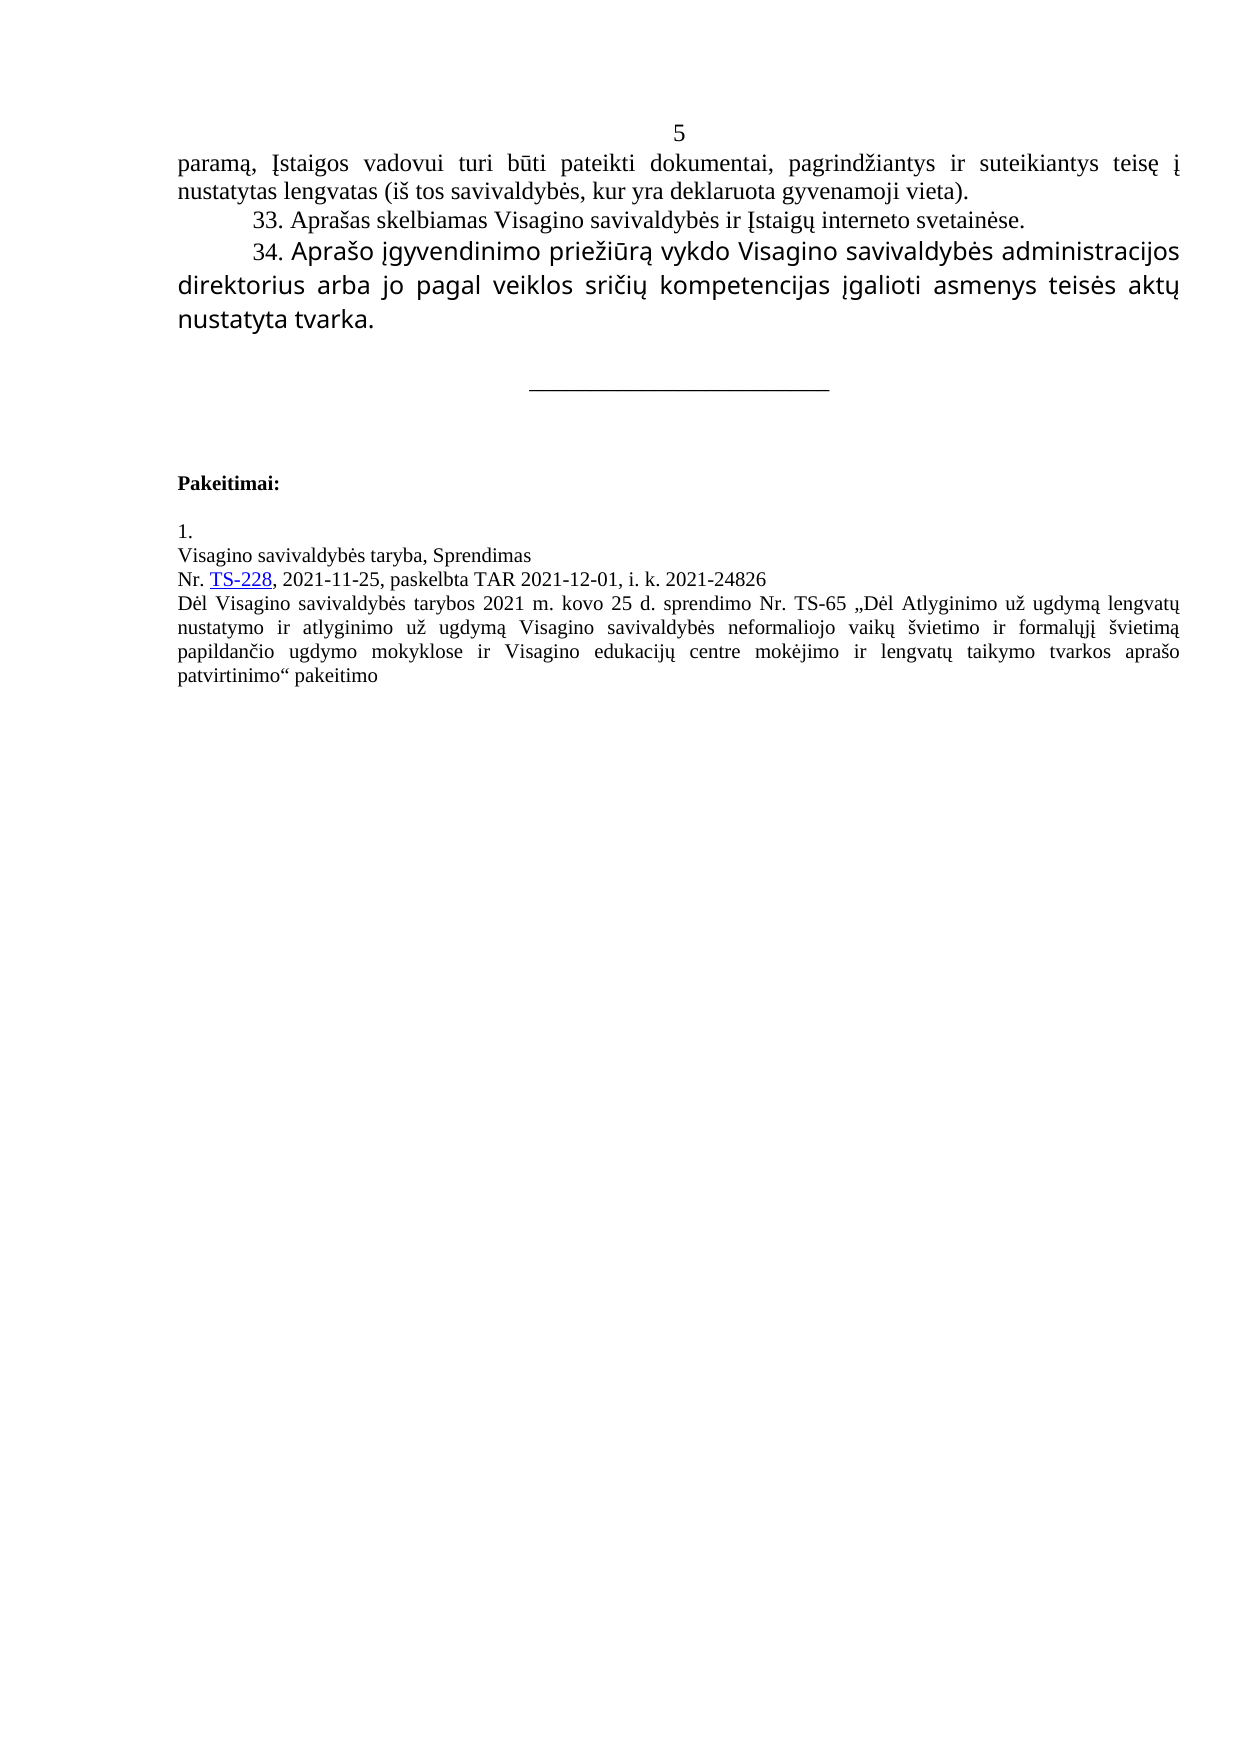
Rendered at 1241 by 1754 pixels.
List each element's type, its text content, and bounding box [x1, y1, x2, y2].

text Pakeitimai: [177, 470, 1181, 494]
text 1. [177, 518, 1181, 543]
text paramą, Įstaigos vadovui turi būti pateikti dokumentai, pagrindžiantys ir suteikiantys teisę į nustatytas lengvatas (iš tos savivaldybės, kur yra deklaruota gyvenamoji vieta). [177, 148, 1181, 205]
text 33. Aprašas skelbiamas Visagino savivaldybės ir Įstaigų interneto svetainėse. [177, 205, 1181, 234]
text Dėl Visagino savivaldybės tarybos 2021 m. kovo 25 d. sprendimo Nr. TS-65 „Dėl Atlyginimo už ugdymą lengvatų nustatymo ir atlyginimo už ugdymą Visagino savivaldybės neformaliojo vaikų švietimo ir formalųjį švietimą papildančio ugdymo mokyklose ir Visagino edukacijų centre mokėjimo ir lengvatų taikymo tvarkos aprašo patvirtinimo“ pakeitimo [177, 591, 1181, 687]
text ________________________ [177, 365, 1181, 393]
text Visagino savivaldybės taryba, Sprendimas [177, 543, 1181, 567]
text Nr. TS-228, 2021-11-25, paskelbta TAR 2021-12-01, i. k. 2021-24826 [177, 567, 1181, 591]
text 34. Aprašo įgyvendinimo priežiūrą vykdo Visagino savivaldybės administracijos direktorius arba jo pagal veiklos sričių kompetencijas įgalioti asmenys teisės aktų nustatyta tvarka. [177, 234, 1181, 336]
